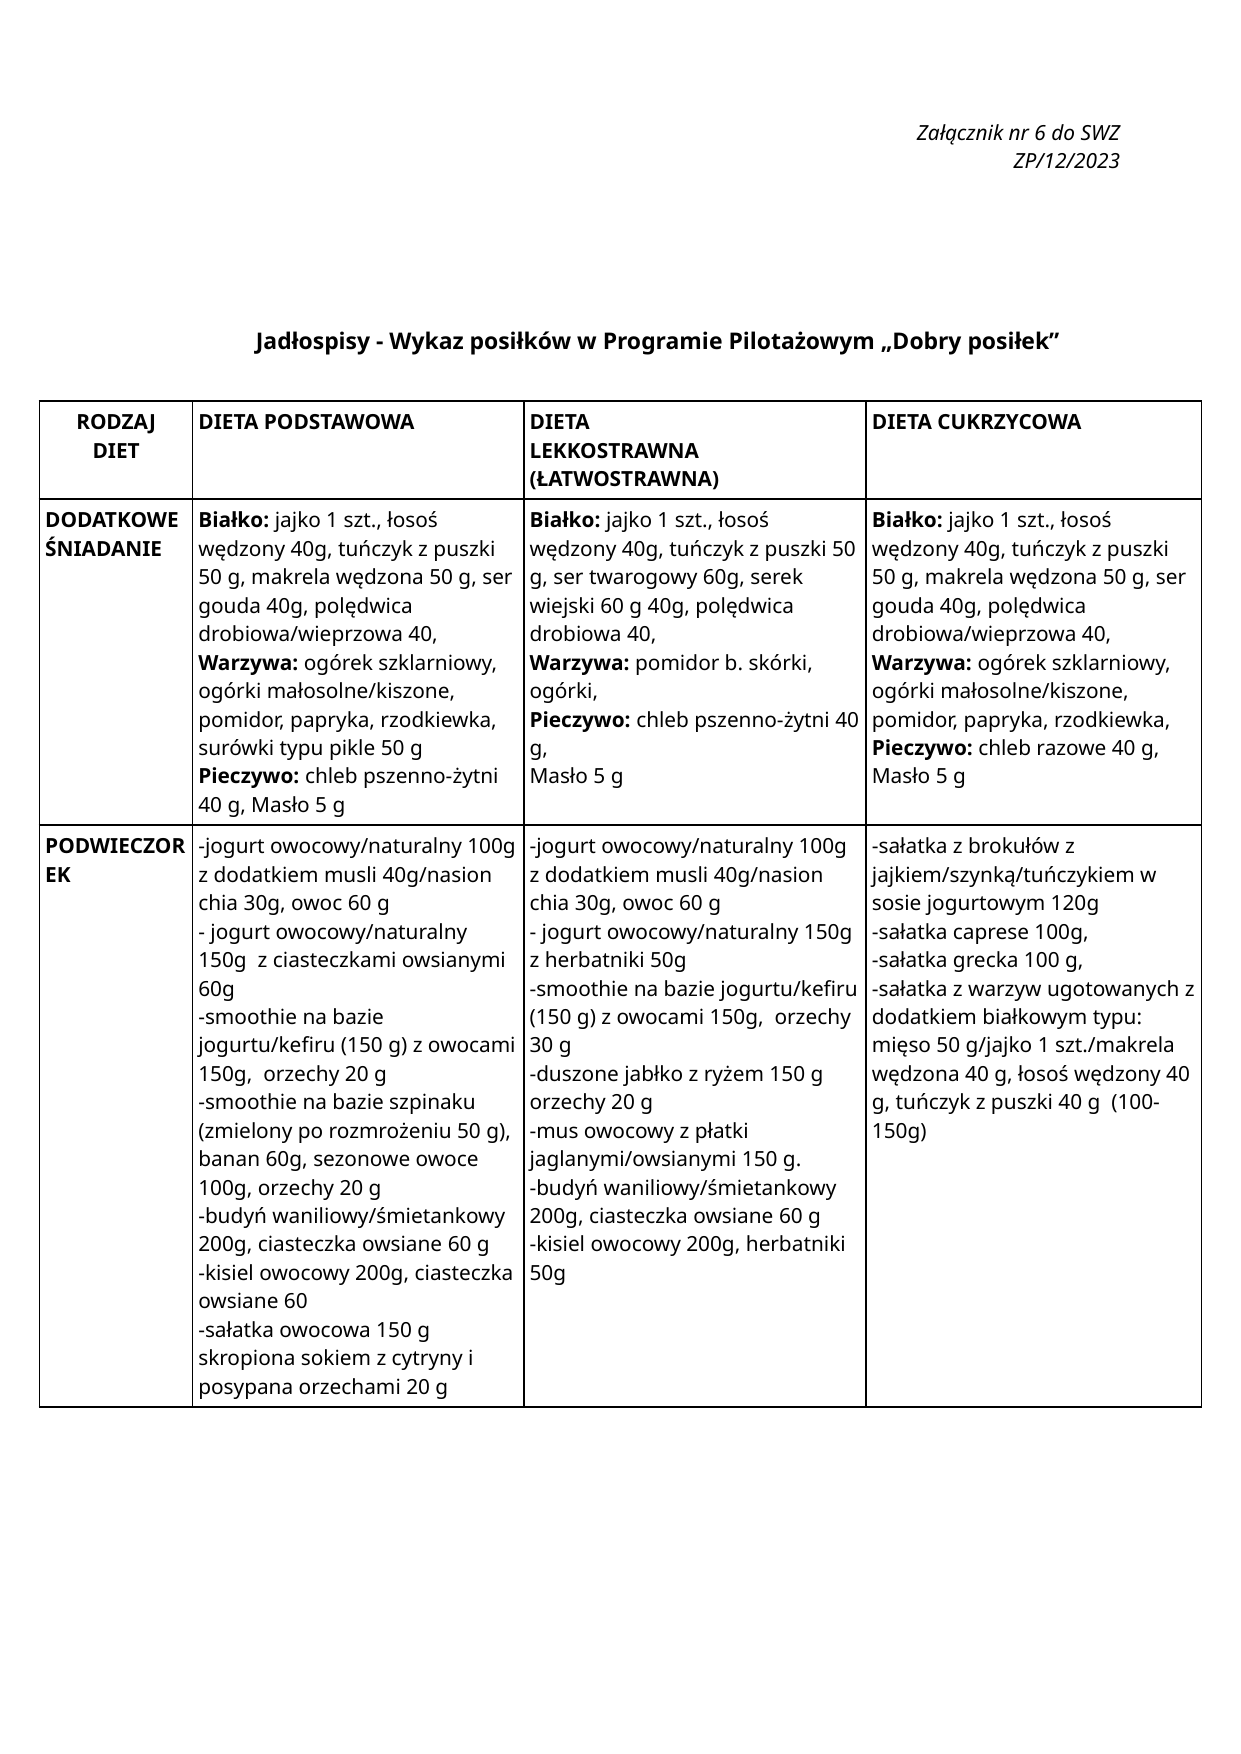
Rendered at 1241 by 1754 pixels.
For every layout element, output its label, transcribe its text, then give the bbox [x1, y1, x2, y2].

table_cell -jogurt owocowy/naturalny 100g z dodatkiem musli 40g/nasion chia 30g, owoc 60 g - jogurt owocowy/naturalny 150g z herbatniki 50g -smoothie na bazie jogurtu/kefiru (150 g) z owocami 150g, orzechy 30 g -duszone jabłko z ryżem 150 g orzechy 20 g -mus owocowy z płatki jaglanymi/owsianymi 150 g. -budyń waniliowy/śmietankowy 200g, ciasteczka owsiane 60 g -kisiel owocowy 200g, herbatniki 50g [525, 826, 865, 1406]
table_cell Białko: jajko 1 szt., łosoś wędzony 40g, tuńczyk z puszki 50 g, makrela wędzona 50 g, ser gouda 40g, polędwica drobiowa/wieprzowa 40, Warzywa: ogórek szklarniowy, ogórki małosolne/kiszone, pomidor, papryka, rzodkiewka, Pieczywo: chleb razowe 40 g, Masło 5 g [867, 500, 1201, 824]
table_cell Białko: jajko 1 szt., łosoś wędzony 40g, tuńczyk z puszki 50 g, ser twarogowy 60g, serek wiejski 60 g 40g, polędwica drobiowa 40, Warzywa: pomidor b. skórki, ogórki, Pieczywo: chleb pszenno-żytni 40 g, Masło 5 g [525, 500, 865, 824]
table_header RODZAJ DIET [40, 402, 192, 498]
table_cell PODWIECZOREK [40, 826, 192, 1406]
table_cell -jogurt owocowy/naturalny 100g z dodatkiem musli 40g/nasion chia 30g, owoc 60 g - jogurt owocowy/naturalny 150g z ciasteczkami owsianymi 60g -smoothie na bazie jogurtu/kefiru (150 g) z owocami 150g, orzechy 20 g -smoothie na bazie szpinaku (zmielony po rozmrożeniu 50 g), banan 60g, sezonowe owoce 100g, orzechy 20 g -budyń waniliowy/śmietankowy 200g, ciasteczka owsiane 60 g -kisiel owocowy 200g, ciasteczka owsiane 60 -sałatka owocowa 150 g skropiona sokiem z cytryny i posypana orzechami 20 g [193, 826, 523, 1406]
text Załącznik nr 6 do SWZ [118, 118, 1122, 147]
table_header DIETA LEKKOSTRAWNA (ŁATWOSTRAWNA) [525, 402, 865, 498]
text ZP/12/2023 [118, 147, 1122, 175]
table_cell Białko: jajko 1 szt., łosoś wędzony 40g, tuńczyk z puszki 50 g, makrela wędzona 50 g, ser gouda 40g, polędwica drobiowa/wieprzowa 40, Warzywa: ogórek szklarniowy, ogórki małosolne/kiszone, pomidor, papryka, rzodkiewka, surówki typu pikle 50 g Pieczywo: chleb pszenno-żytni 40 g, Masło 5 g [193, 500, 523, 824]
list Jadłospisy - Wykaz posiłków w Programie Pilotażowym „Dobry posiłek” [193, 325, 1122, 356]
table_header DIETA PODSTAWOWA [193, 402, 523, 498]
table_cell DODATKOWE ŚNIADANIE [40, 500, 192, 824]
table_header DIETA CUKRZYCOWA [867, 402, 1201, 498]
table_cell -sałatka z brokułów z jajkiem/szynką/tuńczykiem w sosie jogurtowym 120g -sałatka caprese 100g, -sałatka grecka 100 g, -sałatka z warzyw ugotowanych z dodatkiem białkowym typu: mięso 50 g/jajko 1 szt./makrela wędzona 40 g, łosoś wędzony 40 g, tuńczyk z puszki 40 g (100-150g) [867, 826, 1201, 1406]
